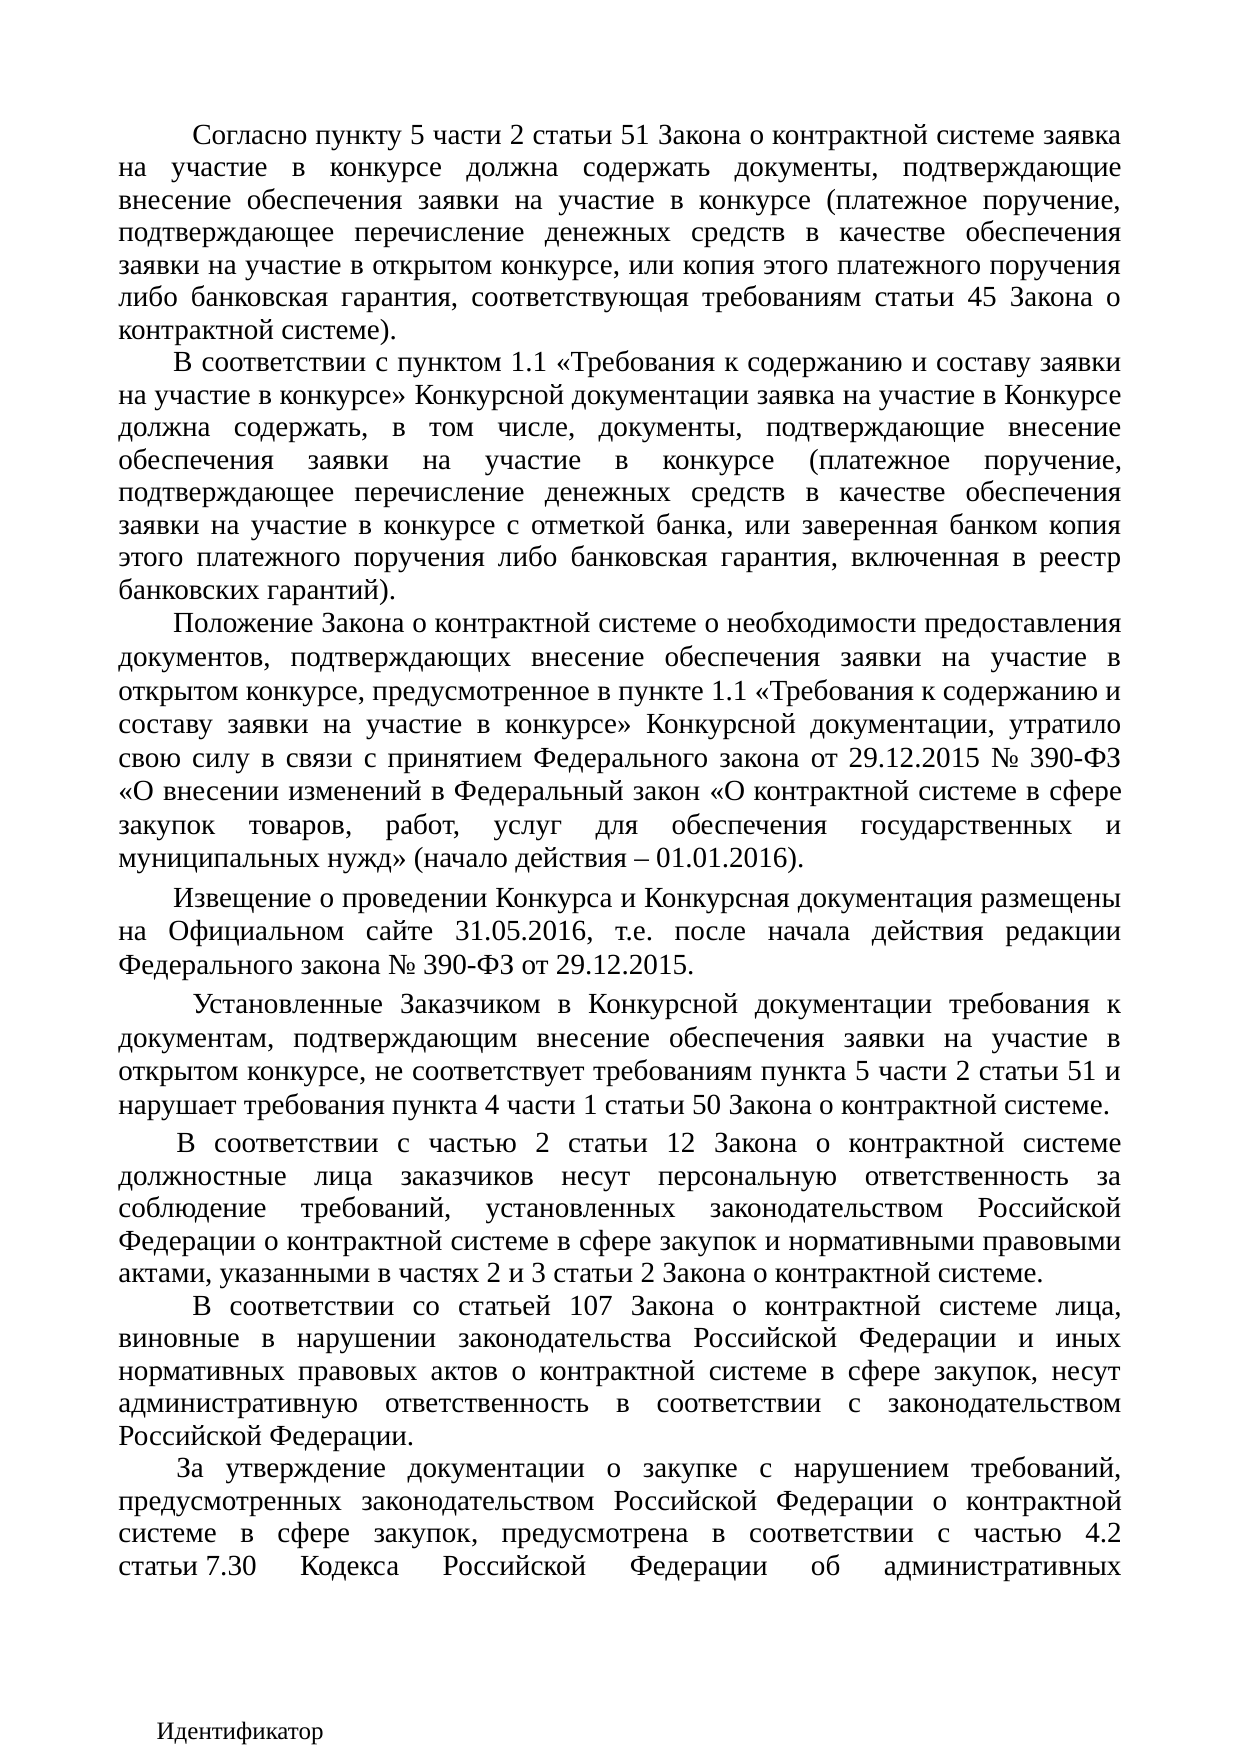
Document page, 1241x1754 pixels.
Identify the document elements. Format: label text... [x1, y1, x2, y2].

text Извещение о проведении Конкурса и Конкурсная документация размещены на Официальном сайте 31.05.2016, т.е. после начала действия редакции Федерального закона № 390-ФЗ от 29.12.2015. [118, 880, 1122, 981]
text В соответствии с частью 2 статьи 12 Закона о контрактной системе должностные лица заказчиков несут персональную ответственность за соблюдение требований, установленных законодательством Российской Федерации о контрактной системе в сфере закупок и нормативными правовыми актами, указанными в частях 2 и 3 статьи 2 Закона о контрактной системе. [118, 1127, 1122, 1289]
text В соответствии с пунктом 1.1 «Требования к содержанию и составу заявки на участие в конкурсе» Конкурсной документации заявка на участие в Конкурсе должна содержать, в том числе, документы, подтверждающие внесение обеспечения заявки на участие в конкурсе (платежное поручение, подтверждающее перечисление денежных средств в качестве обеспечения заявки на участие в конкурсе с отметкой банка, или заверенная банком копия этого платежного поручения либо банковская гарантия, включенная в реестр банковских гарантий). [118, 346, 1122, 606]
text За утверждение документации о закупке с нарушением требований, предусмотренных законодательством Российской Федерации о контрактной системе в сфере закупок, предусмотрена в соответствии с частью 4.2 статьи 7.30 Кодекса Российской Федерации об административных [118, 1452, 1122, 1582]
text В соответствии со статьей 107 Закона о контрактной системе лица, виновные в нарушении законодательства Российской Федерации и иных нормативных правовых актов о контрактной системе в сфере закупок, несут административную ответственность в соответствии с законодательством Российской Федерации. [118, 1289, 1122, 1452]
text Согласно пункту 5 части 2 статьи 51 Закона о контрактной системе заявка на участие в конкурсе должна содержать документы, подтверждающие внесение обеспечения заявки на участие в конкурсе (платежное поручение, подтверждающее перечисление денежных средств в качестве обеспечения заявки на участие в открытом конкурсе, или копия этого платежного поручения либо банковская гарантия, соответствующая требованиям статьи 45 Закона о контрактной системе). [118, 118, 1122, 346]
text Установленные Заказчиком в Конкурсной документации требования к документам, подтверждающим внесение обеспечения заявки на участие в открытом конкурсе, не соответствует требованиям пункта 5 части 2 статьи 51 и нарушает требования пункта 4 части 1 статьи 50 Закона о контрактной системе. [118, 986, 1122, 1121]
text Положение Закона о контрактной системе о необходимости предоставления документов, подтверждающих внесение обеспечения заявки на участие в открытом конкурсе, предусмотренное в пункте 1.1 «Требования к содержанию и составу заявки на участие в конкурсе» Конкурсной документации, утратило свою силу в связи с принятием Федерального закона от 29.12.2015 № 390-ФЗ «О внесении изменений в Федеральный закон «О контрактной системе в сфере закупок товаров, работ, услуг для обеспечения государственных и муниципальных нужд» (начало действия – 01.01.2016). [118, 606, 1122, 874]
